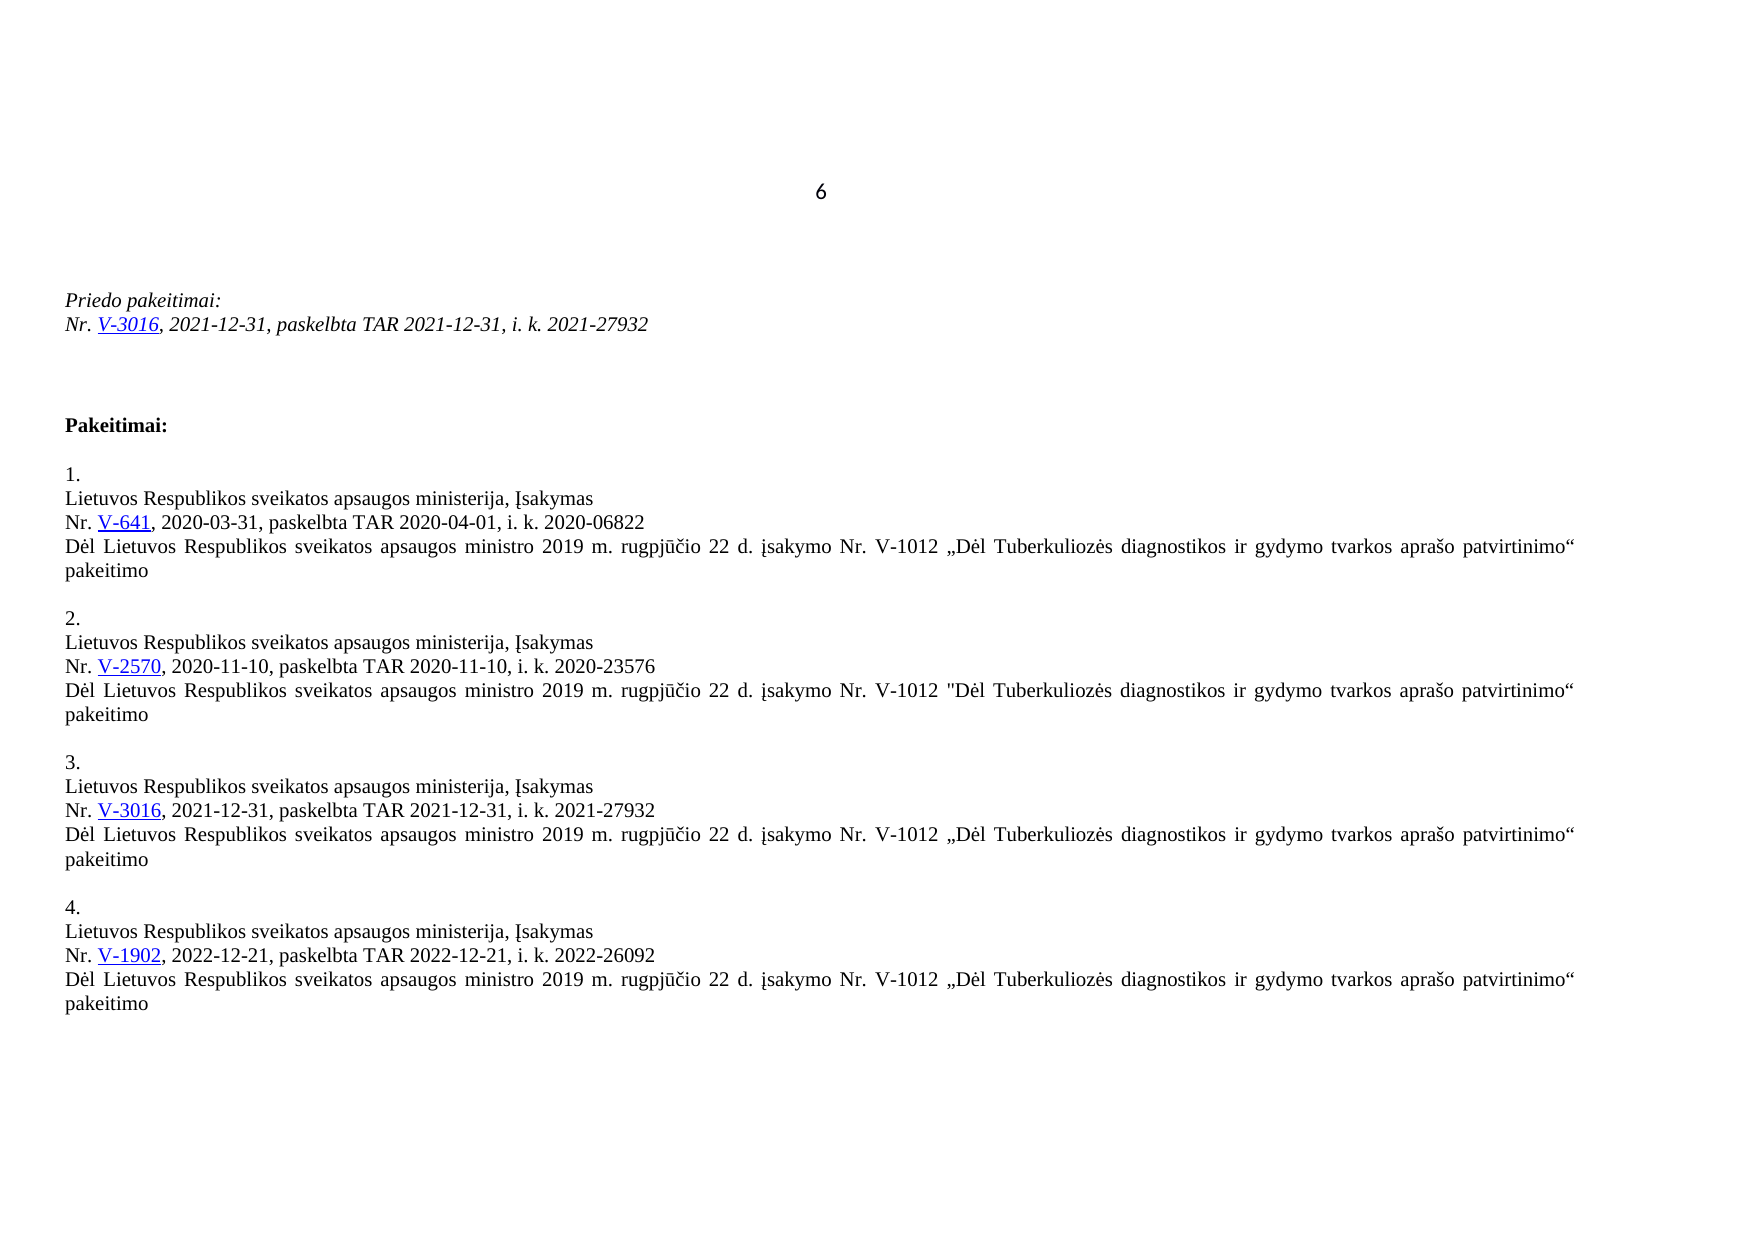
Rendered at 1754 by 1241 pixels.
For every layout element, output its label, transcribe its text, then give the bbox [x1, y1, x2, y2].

text Lietuvos Respublikos sveikatos apsaugos ministerija, Įsakymas [65, 486, 1577, 509]
text Nr. V-2570, 2020-11-10, paskelbta TAR 2020-11-10, i. k. 2020-23576 [65, 654, 1577, 678]
text 1. [65, 461, 1577, 486]
text Lietuvos Respublikos sveikatos apsaugos ministerija, Įsakymas [65, 630, 1577, 654]
text Nr. V-3016, 2021-12-31, paskelbta TAR 2021-12-31, i. k. 2021-27932 [65, 312, 1577, 336]
text Priedo pakeitimai: [65, 288, 1577, 312]
text Dėl Lietuvos Respublikos sveikatos apsaugos ministro 2019 m. rugpjūčio 22 d. įsakymo Nr. V-1012 "Dėl Tuberkuliozės diagnostikos ir gydymo tvarkos aprašo patvirtinimo“ pakeitimo [65, 678, 1577, 726]
text 3. [65, 750, 1577, 774]
text Nr. V-1902, 2022-12-21, paskelbta TAR 2022-12-21, i. k. 2022-26092 [65, 943, 1577, 967]
text Dėl Lietuvos Respublikos sveikatos apsaugos ministro 2019 m. rugpjūčio 22 d. įsakymo Nr. V-1012 „Dėl Tuberkuliozės diagnostikos ir gydymo tvarkos aprašo patvirtinimo“ pakeitimo [65, 822, 1577, 871]
text Nr. V-3016, 2021-12-31, paskelbta TAR 2021-12-31, i. k. 2021-27932 [65, 798, 1577, 822]
text Lietuvos Respublikos sveikatos apsaugos ministerija, Įsakymas [65, 919, 1577, 943]
text Dėl Lietuvos Respublikos sveikatos apsaugos ministro 2019 m. rugpjūčio 22 d. įsakymo Nr. V-1012 „Dėl Tuberkuliozės diagnostikos ir gydymo tvarkos aprašo patvirtinimo“ pakeitimo [65, 967, 1577, 1015]
text Nr. V-641, 2020-03-31, paskelbta TAR 2020-04-01, i. k. 2020-06822 [65, 509, 1577, 534]
text Lietuvos Respublikos sveikatos apsaugos ministerija, Įsakymas [65, 774, 1577, 798]
text Dėl Lietuvos Respublikos sveikatos apsaugos ministro 2019 m. rugpjūčio 22 d. įsakymo Nr. V-1012 „Dėl Tuberkuliozės diagnostikos ir gydymo tvarkos aprašo patvirtinimo“ pakeitimo [65, 534, 1577, 582]
text 2. [65, 606, 1577, 630]
text Pakeitimai: [65, 413, 1577, 437]
text 4. [65, 894, 1577, 919]
